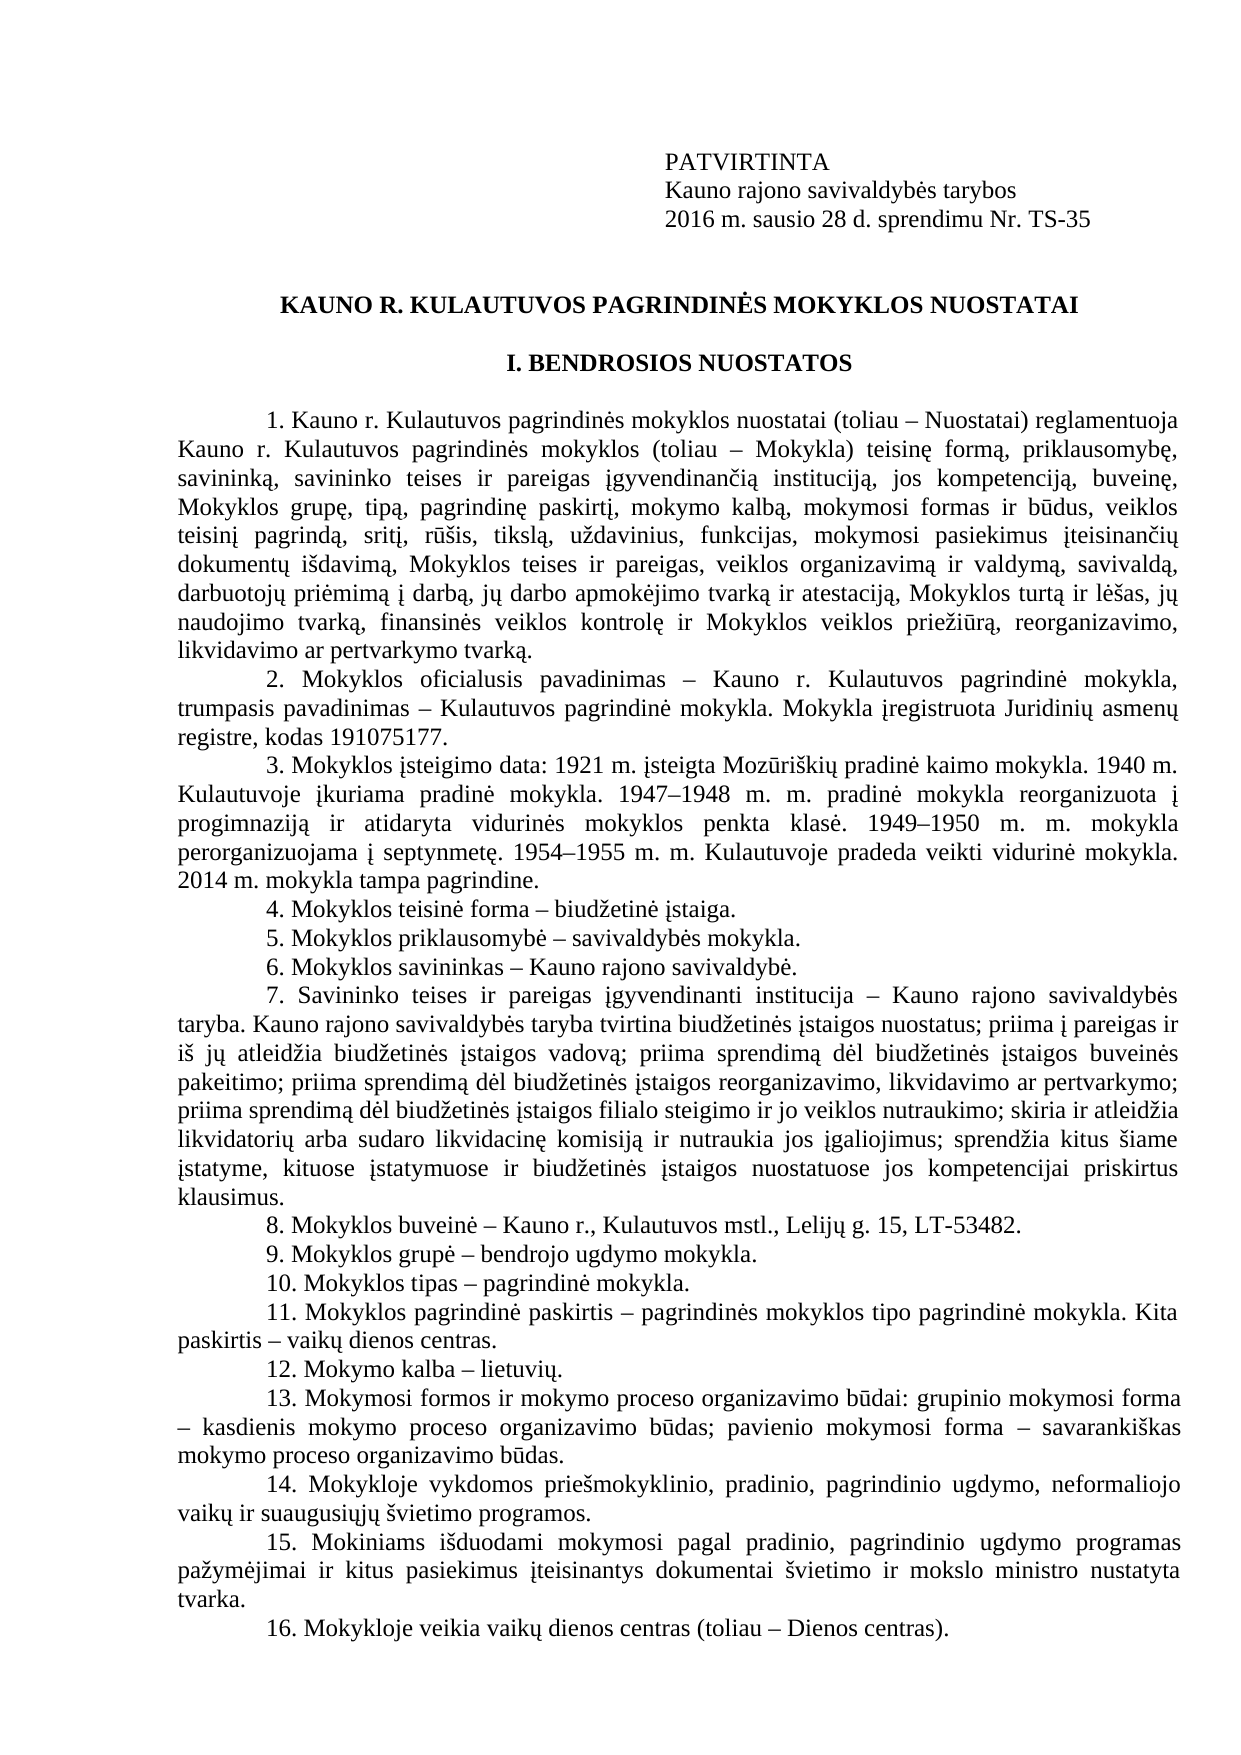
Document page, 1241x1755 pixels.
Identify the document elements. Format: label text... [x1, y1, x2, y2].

text 16. Mokykloje veikia vaikų dienos centras (toliau – Dienos centras). [177, 1613, 1181, 1642]
text 8. Mokyklos buveinė – Kauno r., Kulautuvos mstl., Lelijų g. 15, LT-53482. [177, 1211, 1181, 1239]
text 3. Mokyklos įsteigimo data: 1921 m. įsteigta Mozūriškių pradinė kaimo mokykla. 1940 m. Kulautuvoje įkuriama pradinė mokykla. 1947–1948 m. m. pradinė mokykla reorganizuota į progimnaziją ir atidaryta vidurinės mokyklos penkta klasė. 1949–1950 m. m. mokykla perorganizuojama į septynmetę. 1954–1955 m. m. Kulautuvoje pradeda veikti vidurinė mokykla. 2014 m. mokykla tampa pagrindine. [177, 751, 1179, 894]
text 4. Mokyklos teisinė forma – biudžetinė įstaiga. [177, 894, 1179, 923]
text 11. Mokyklos pagrindinė paskirtis – pagrindinės mokyklos tipo pagrindinė mokykla. Kita paskirtis – vaikų dienos centras. [177, 1297, 1179, 1354]
text 15. Mokiniams išduodami mokymosi pagal pradinio, pagrindinio ugdymo programas pažymėjimai ir kitus pasiekimus įteisinantys dokumentai švietimo ir mokslo ministro nustatyta tvarka. [177, 1527, 1181, 1613]
text 10. Mokyklos tipas – pagrindinė mokykla. [177, 1268, 1179, 1297]
text 7. Savininko teises ir pareigas įgyvendinanti institucija – Kauno rajono savivaldybės taryba. Kauno rajono savivaldybės taryba tvirtina biudžetinės įstaigos nuostatus; priima į pareigas ir iš jų atleidžia biudžetinės įstaigos vadovą; priima sprendimą dėl biudžetinės įstaigos buveinės pakeitimo; priima sprendimą dėl biudžetinės įstaigos reorganizavimo, likvidavimo ar pertvarkymo; priima sprendimą dėl biudžetinės įstaigos filialo steigimo ir jo veiklos nutraukimo; skiria ir atleidžia likvidatorių arba sudaro likvidacinę komisiją ir nutraukia jos įgaliojimus; sprendžia kitus šiame įstatyme, kituose įstatymuose ir biudžetinės įstaigos nuostatuose jos kompetencijai priskirtus klausimus. [177, 981, 1179, 1211]
text 6. Mokyklos savininkas – Kauno rajono savivaldybė. [177, 952, 1181, 981]
text 12. Mokymo kalba – lietuvių. [177, 1354, 1179, 1383]
text 5. Mokyklos priklausomybė – savivaldybės mokykla. [177, 923, 1181, 952]
text 2. Mokyklos oficialusis pavadinimas – Kauno r. Kulautuvos pagrindinė mokykla, trumpasis pavadinimas – Kulautuvos pagrindinė mokykla. Mokykla įregistruota Juridinių asmenų registre, kodas 191075177. [177, 664, 1179, 751]
text PATVIRTINTA [664, 147, 1181, 176]
text 1. Kauno r. Kulautuvos pagrindinės mokyklos nuostatai (toliau – Nuostatai) reglamentuoja Kauno r. Kulautuvos pagrindinės mokyklos (toliau – Mokykla) teisinę formą, priklausomybę, savininką, savininko teises ir pareigas įgyvendinančią instituciją, jos kompetenciją, buveinę, Mokyklos grupę, tipą, pagrindinę paskirtį, mokymo kalbą, mokymosi formas ir būdus, veiklos teisinį pagrindą, sritį, rūšis, tikslą, uždavinius, funkcijas, mokymosi pasiekimus įteisinančių dokumentų išdavimą, Mokyklos teises ir pareigas, veiklos organizavimą ir valdymą, savivaldą, darbuotojų priėmimą į darbą, jų darbo apmokėjimo tvarką ir atestaciją, Mokyklos turtą ir lėšas, jų naudojimo tvarką, finansinės veiklos kontrolę ir Mokyklos veiklos priežiūrą, reorganizavimo, likvidavimo ar pertvarkymo tvarką. [177, 406, 1179, 664]
text 14. Mokykloje vykdomos priešmokyklinio, pradinio, pagrindinio ugdymo, neformaliojo vaikų ir suaugusiųjų švietimo programos. [177, 1469, 1181, 1527]
text Kauno rajono savivaldybės tarybos [664, 176, 1181, 204]
text 2016 m. sausio 28 d. sprendimu Nr. TS-35 [664, 204, 1181, 233]
text 9. Mokyklos grupė – bendrojo ugdymo mokykla. [177, 1239, 1179, 1268]
text I. BENDROSIOS NUOSTATOS [177, 348, 1181, 377]
text 13. Mokymosi formos ir mokymo proceso organizavimo būdai: grupinio mokymosi forma – kasdienis mokymo proceso organizavimo būdas; pavienio mokymosi forma – savarankiškas mokymo proceso organizavimo būdas. [177, 1383, 1181, 1469]
text KAUNO R. KULAUTUVOS PAGRINDINĖS MOKYKLOS NUOSTATAI [177, 291, 1181, 319]
